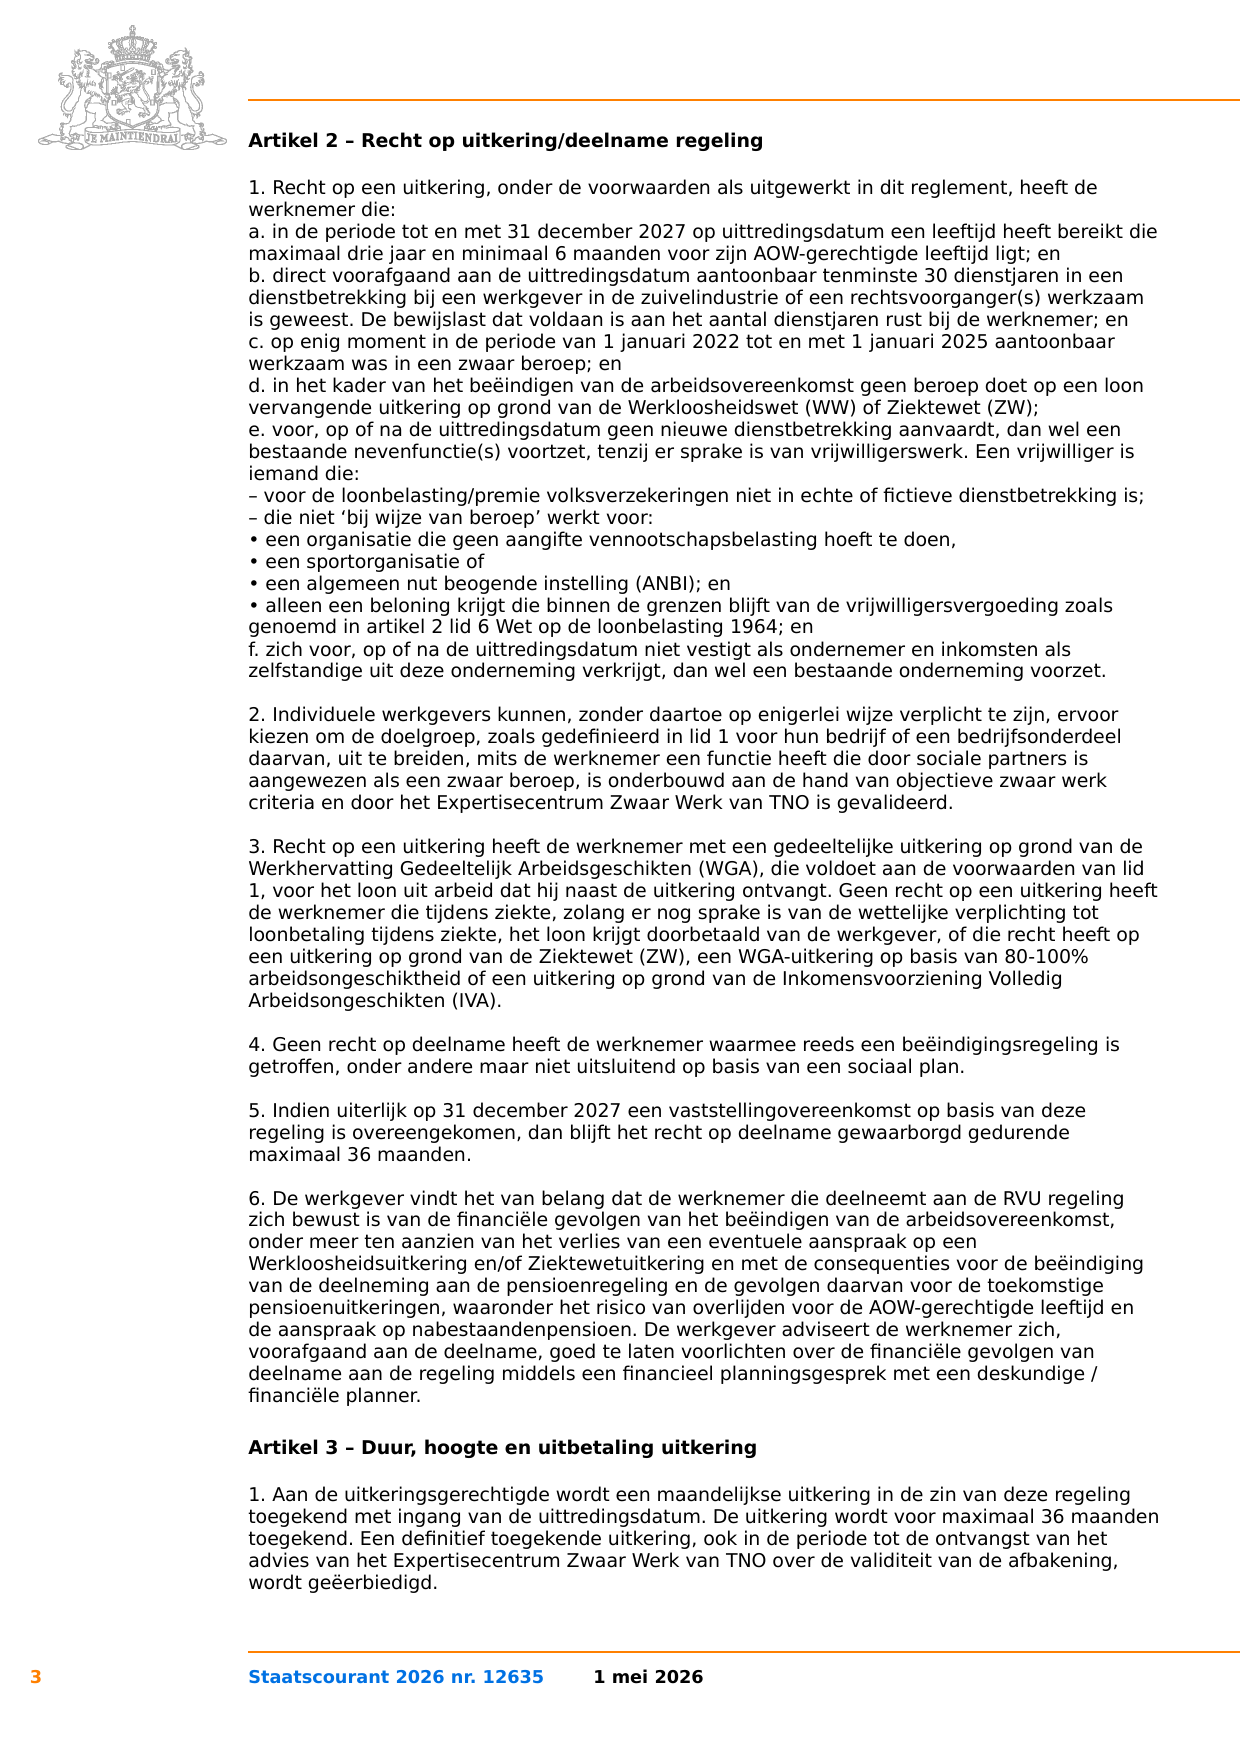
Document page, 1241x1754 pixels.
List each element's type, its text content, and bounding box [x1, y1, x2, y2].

text f. zich voor, op of na de uittredingsdatum niet vestigt als ondernemer en inkomsten als zelfstandige uit deze onderneming verkrijgt, dan wel een bestaande onderneming voorzet. [248, 638, 1163, 682]
text • een organisatie die geen aangifte vennootschapsbelasting hoeft te doen, [248, 528, 1163, 551]
picture [38, 25, 227, 150]
text • een algemeen nut beogende instelling (ANBI); en [248, 572, 1163, 594]
text 4. Geen recht op deelname heeft de werknemer waarmee reeds een beëindigingsregeling is getroffen, onder andere maar niet uitsluitend op basis van een sociaal plan. [248, 1034, 1163, 1078]
text • alleen een beloning krijgt die binnen de grenzen blijft van de vrijwilligersvergoeding zoals genoemd in artikel 2 lid 6 Wet op de loonbelasting 1964; en [248, 594, 1163, 638]
text 5. Indien uiterlijk op 31 december 2027 een vaststellingovereenkomst op basis van deze regeling is overeengekomen, dan blijft het recht op deelname gewaarborgd gedurende maximaal 36 maanden. [248, 1099, 1163, 1166]
text – die niet ‘bij wijze van beroep’ werkt voor: [248, 507, 1163, 528]
subtitle Artikel 3 – Duur, hoogte en uitbetaling uitkering [248, 1437, 1163, 1459]
text 2. Individuele werkgevers kunnen, zonder daartoe op enigerlei wijze verplicht te zijn, ervoor kiezen om de doelgroep, zoals gedefinieerd in lid 1 voor hun bedrijf of een bedrijfsonderdeel daarvan, uit te breiden, mits de werknemer een functie heeft die door sociale partners is aangewezen als een zwaar beroep, is onderbouwd aan de hand van objectieve zwaar werk criteria en door het Expertisecentrum Zwaar Werk van TNO is gevalideerd. [248, 704, 1163, 814]
text d. in het kader van het beëindigen van de arbeidsovereenkomst geen beroep doet op een loon vervangende uitkering op grond van de Werkloosheidswet (WW) of Ziektewet (ZW); [248, 375, 1163, 419]
text • een sportorganisatie of [248, 551, 1163, 572]
text b. direct voorafgaand aan de uittredingsdatum aantoonbaar tenminste 30 dienstjaren in een dienstbetrekking bij een werkgever in de zuivelindustrie of een rechtsvoorganger(s) werkzaam is geweest. De bewijslast dat voldaan is aan het aantal dienstjaren rust bij de werknemer; en [248, 265, 1163, 331]
text 1. Aan de uitkeringsgerechtigde wordt een maandelijkse uitkering in de zin van deze regeling toegekend met ingang van de uittredingsdatum. De uitkering wordt voor maximaal 36 maanden toegekend. Een definitief toegekende uitkering, ook in de periode tot de ontvangst van het advies van het Expertisecentrum Zwaar Werk van TNO over de validiteit van de afbakening, wordt geëerbiedigd. [248, 1484, 1163, 1594]
text e. voor, op of na de uittredingsdatum geen nieuwe dienstbetrekking aanvaardt, dan wel een bestaande nevenfunctie(s) voortzet, tenzij er sprake is van vrijwilligerswerk. Een vrijwilliger is iemand die: [248, 419, 1163, 484]
text a. in de periode tot en met 31 december 2027 op uittredingsdatum een leeftijd heeft bereikt die maximaal drie jaar en minimaal 6 maanden voor zijn AOW-gerechtigde leeftijd ligt; en [248, 221, 1163, 265]
text 1. Recht op een uitkering, onder de voorwaarden als uitgewerkt in dit reglement, heeft de werknemer die: [248, 177, 1163, 221]
text 6. De werkgever vindt het van belang dat de werknemer die deelneemt aan de RVU regeling zich bewust is van de financiële gevolgen van het beëindigen van de arbeidsovereenkomst, onder meer ten aanzien van het verlies van een eventuele aanspraak op een Werkloosheidsuitkering en/of Ziektewetuitkering en met de consequenties voor de beëindiging van de deelneming aan de pensioenregeling en de gevolgen daarvan voor de toekomstige pensioenuitkeringen, waaronder het risico van overlijden voor de AOW-gerechtigde leeftijd en de aanspraak op nabestaandenpensioen. De werkgever adviseert de werknemer zich, voorafgaand aan de deelname, goed te laten voorlichten over de financiële gevolgen van deelname aan de regeling middels een financieel planningsgesprek met een deskundige / financiële planner. [248, 1187, 1163, 1407]
subtitle Artikel 2 – Recht op uitkering/deelname regeling [248, 130, 1163, 152]
text – voor de loonbelasting/premie volksverzekeringen niet in echte of fictieve dienstbetrekking is; [248, 484, 1163, 507]
text c. op enig moment in de periode van 1 januari 2022 tot en met 1 januari 2025 aantoonbaar werkzaam was in een zwaar beroep; en [248, 331, 1163, 375]
text 3. Recht op een uitkering heeft de werknemer met een gedeeltelijke uitkering op grond van de Werkhervatting Gedeeltelijk Arbeidsgeschikten (WGA), die voldoet aan de voorwaarden van lid 1, voor het loon uit arbeid dat hij naast de uitkering ontvangt. Geen recht op een uitkering heeft de werknemer die tijdens ziekte, zolang er nog sprake is van de wettelijke verplichting tot loonbetaling tijdens ziekte, het loon krijgt doorbetaald van de werkgever, of die recht heeft op een uitkering op grond van de Ziektewet (ZW), een WGA-uitkering op basis van 80-100% arbeidsongeschiktheid of een uitkering op grond van de Inkomensvoorziening Volledig Arbeidsongeschikten (IVA). [248, 836, 1163, 1012]
